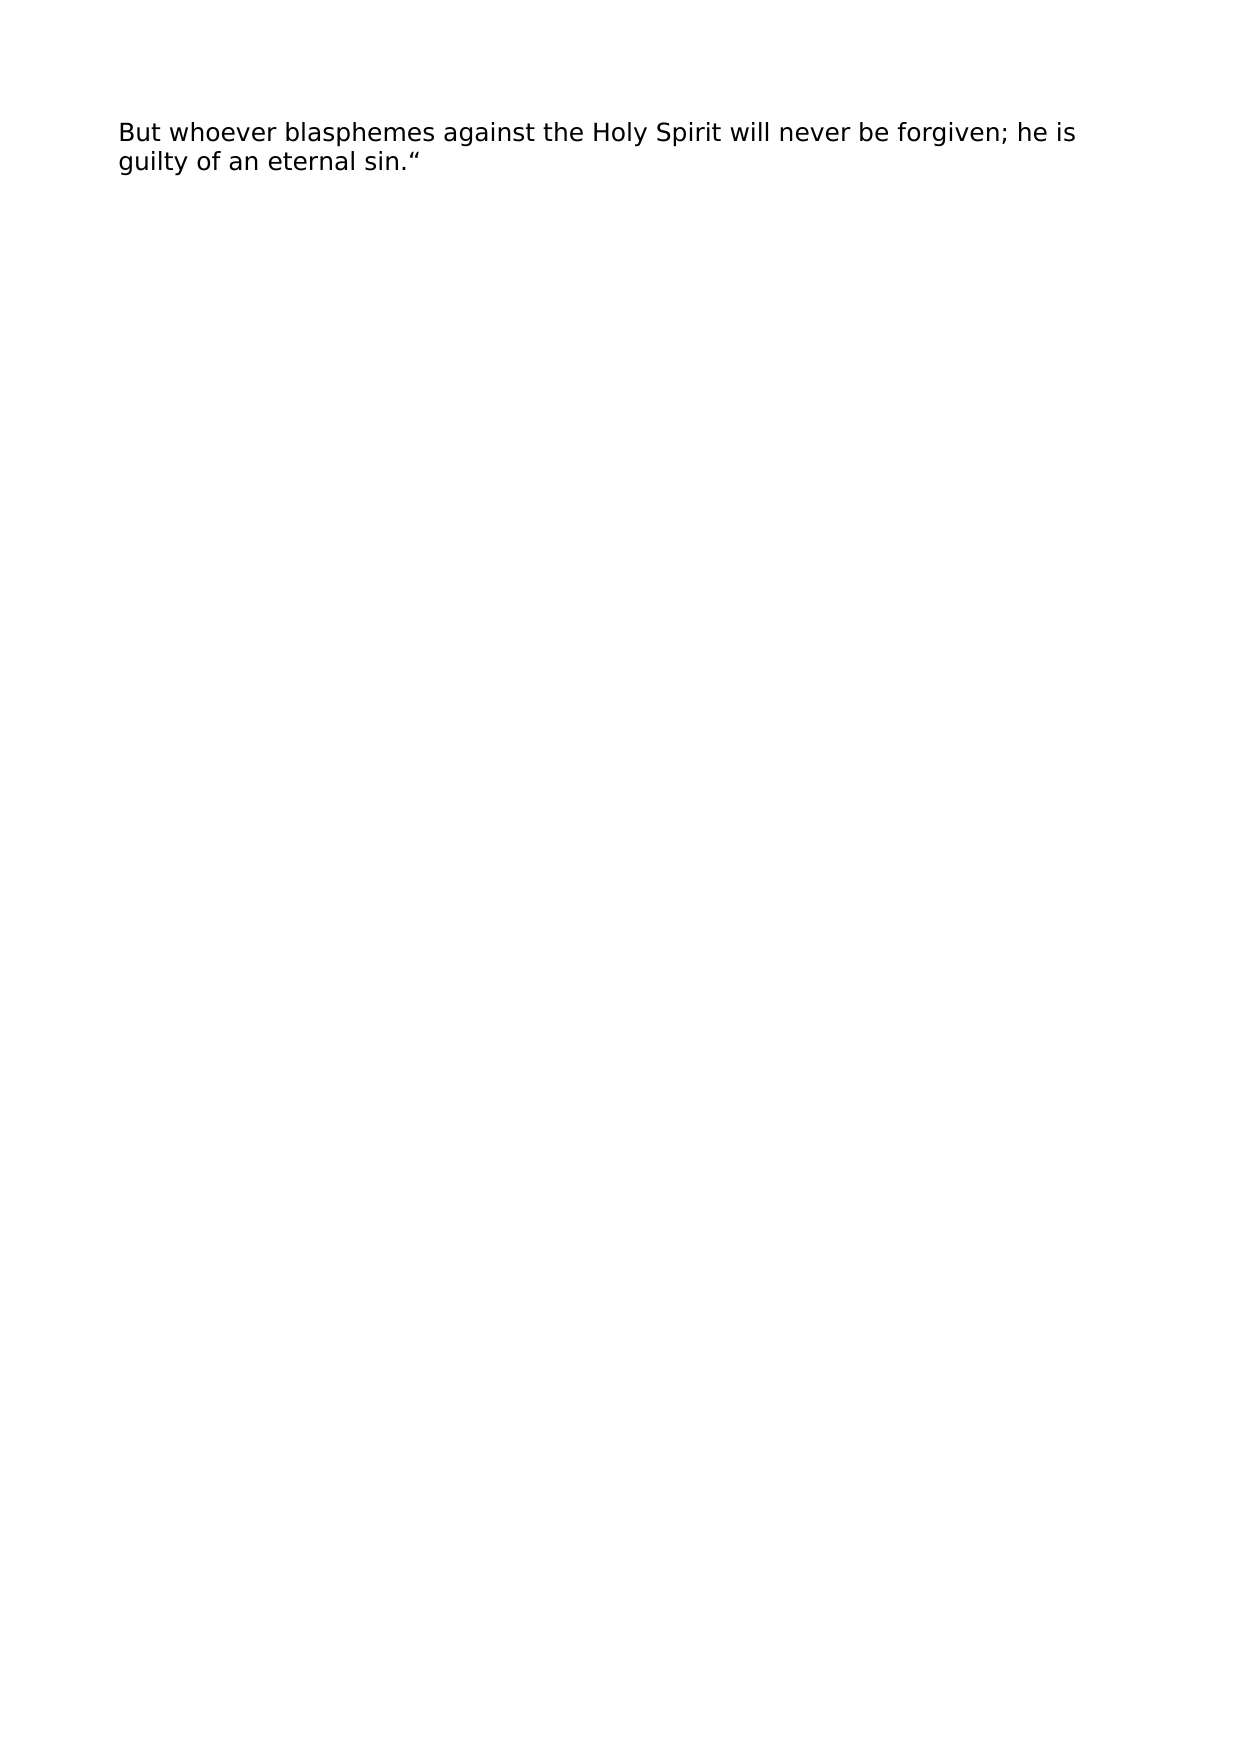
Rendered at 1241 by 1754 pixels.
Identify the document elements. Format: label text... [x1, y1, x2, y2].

text But whoever blasphemes against the Holy Spirit will never be forgiven; he is guilty of an eternal sin.“ [118, 118, 1122, 176]
